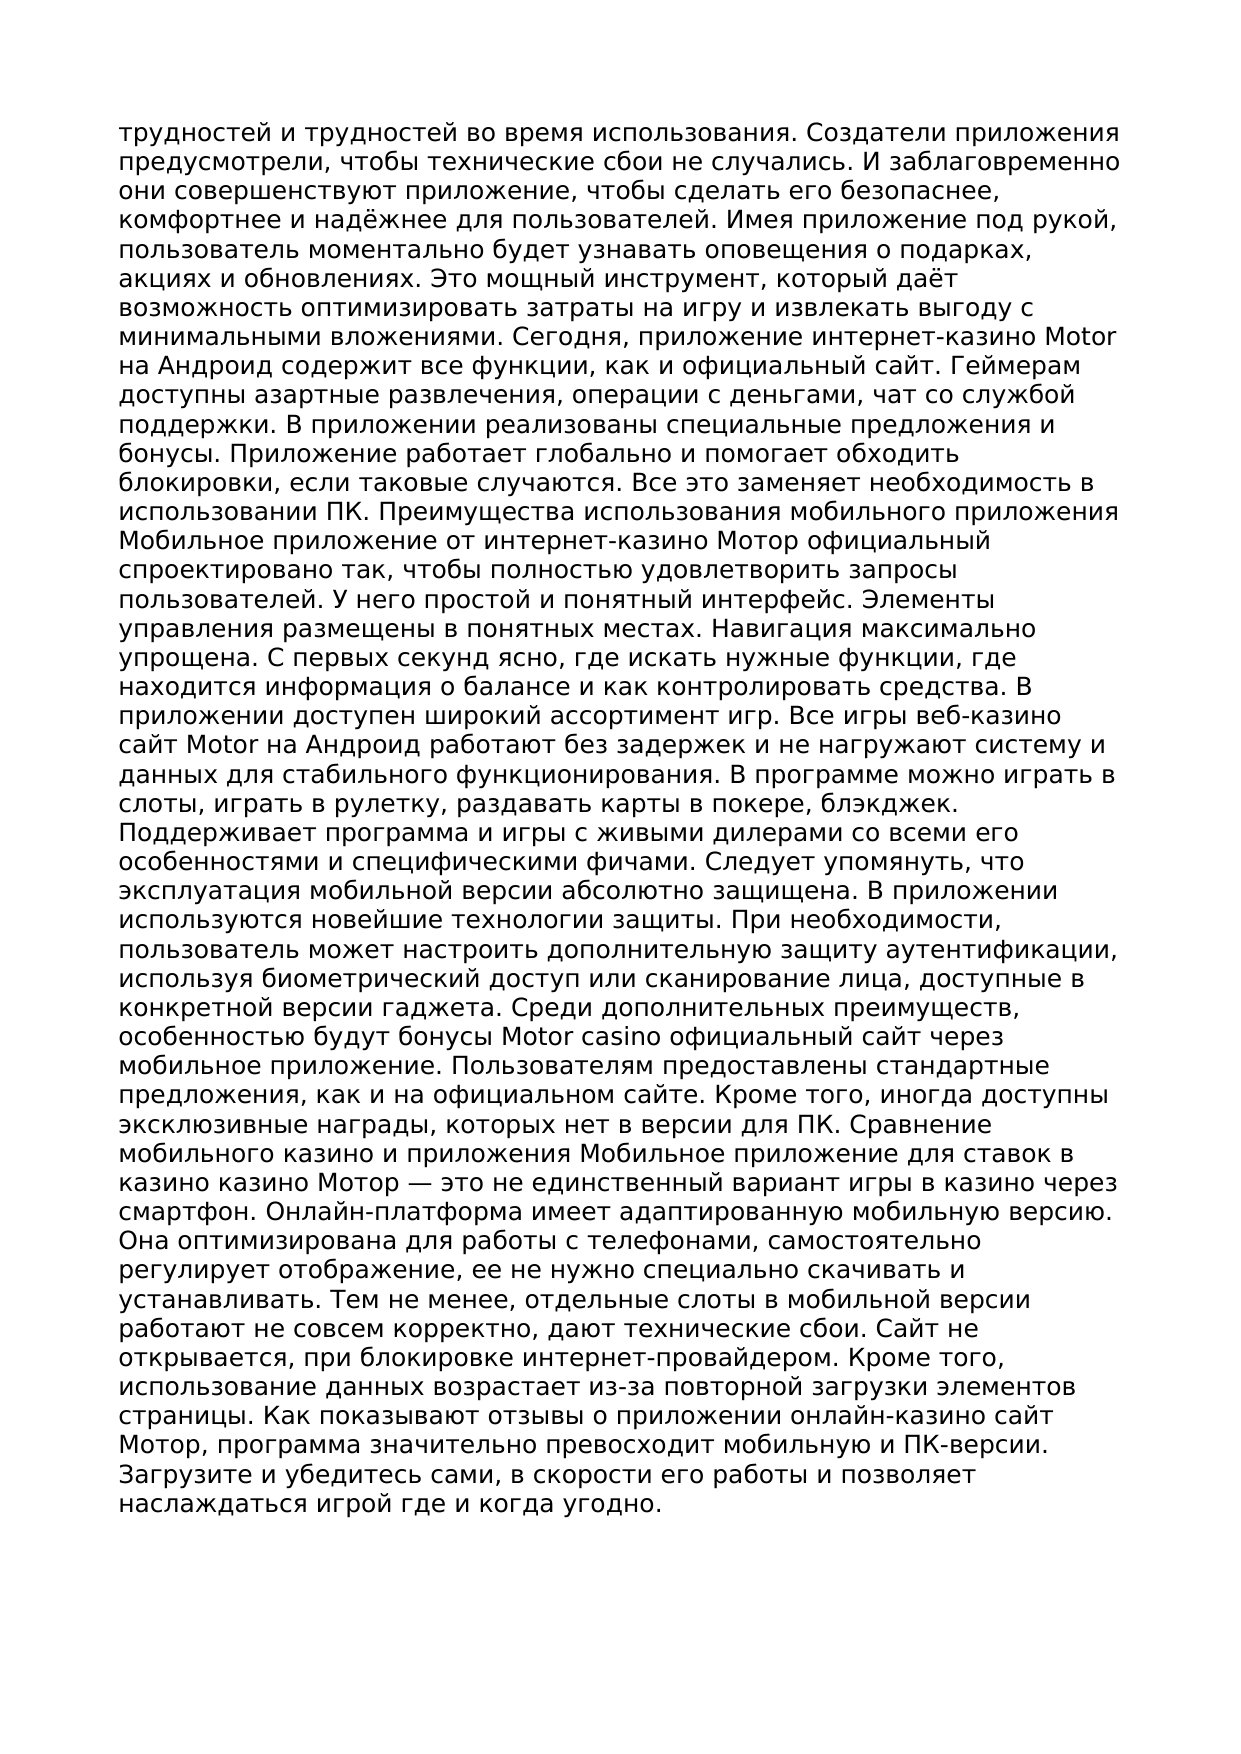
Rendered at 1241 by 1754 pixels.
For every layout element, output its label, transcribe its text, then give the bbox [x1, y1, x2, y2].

text трудностей и трудностей во время использования. Создатели приложения предусмотрели, чтобы технические сбои не случались. И заблаговременно они совершенствуют приложение, чтобы сделать его безопаснее, комфортнее и надёжнее для пользователей. Имея приложение под рукой, пользователь моментально будет узнавать оповещения о подарках, акциях и обновлениях. Это мощный инструмент, который даёт возможность оптимизировать затраты на игру и извлекать выгоду с минимальными вложениями. Сегодня, приложение интернет-казино Motor на Андроид содержит все функции, как и официальный сайт. Геймерам доступны азартные развлечения, операции с деньгами, чат со службой поддержки. В приложении реализованы специальные предложения и бонусы. Приложение работает глобально и помогает обходить блокировки, если таковые случаются. Все это заменяет необходимость в использовании ПК. Преимущества использования мобильного приложения Мобильное приложение от интернет-казино Мотор официальный спроектировано так, чтобы полностью удовлетворить запросы пользователей. У него простой и понятный интерфейс. Элементы управления размещены в понятных местах. Навигация максимально упрощена. С первых секунд ясно, где искать нужные функции, где находится информация о балансе и как контролировать средства. В приложении доступен широкий ассортимент игр. Все игры веб-казино сайт Motor на Андроид работают без задержек и не нагружают систему и данных для стабильного функционирования. В программе можно играть в слоты, играть в рулетку, раздавать карты в покере, блэкджек. Поддерживает программа и игры с живыми дилерами со всеми его особенностями и специфическими фичами. Следует упомянуть, что эксплуатация мобильной версии абсолютно защищена. В приложении используются новейшие технологии защиты. При необходимости, пользователь может настроить дополнительную защиту аутентификации, используя биометрический доступ или сканирование лица, доступные в конкретной версии гаджета. Среди дополнительных преимуществ, особенностью будут бонусы Motor casino официальный сайт через мобильное приложение. Пользователям предоставлены стандартные предложения, как и на официальном сайте. Кроме того, иногда доступны эксклюзивные награды, которых нет в версии для ПК. Сравнение мобильного казино и приложения Мобильное приложение для ставок в казино казино Мотор — это не единственный вариант игры в казино через смартфон. Онлайн-платформа имеет адаптированную мобильную версию. Она оптимизирована для работы с телефонами, самостоятельно регулирует отображение, ее не нужно специально скачивать и устанавливать. Тем не менее, отдельные слоты в мобильной версии работают не совсем корректно, дают технические сбои. Сайт не открывается, при блокировке интернет-провайдером. Кроме того, использование данных возрастает из-за повторной загрузки элементов страницы. Как показывают отзывы о приложении онлайн-казино сайт Мотор, программа значительно превосходит мобильную и ПК-версии. Загрузите и убедитесь сами, в скорости его работы и позволяет наслаждаться игрой где и когда угодно. [118, 118, 1122, 1518]
